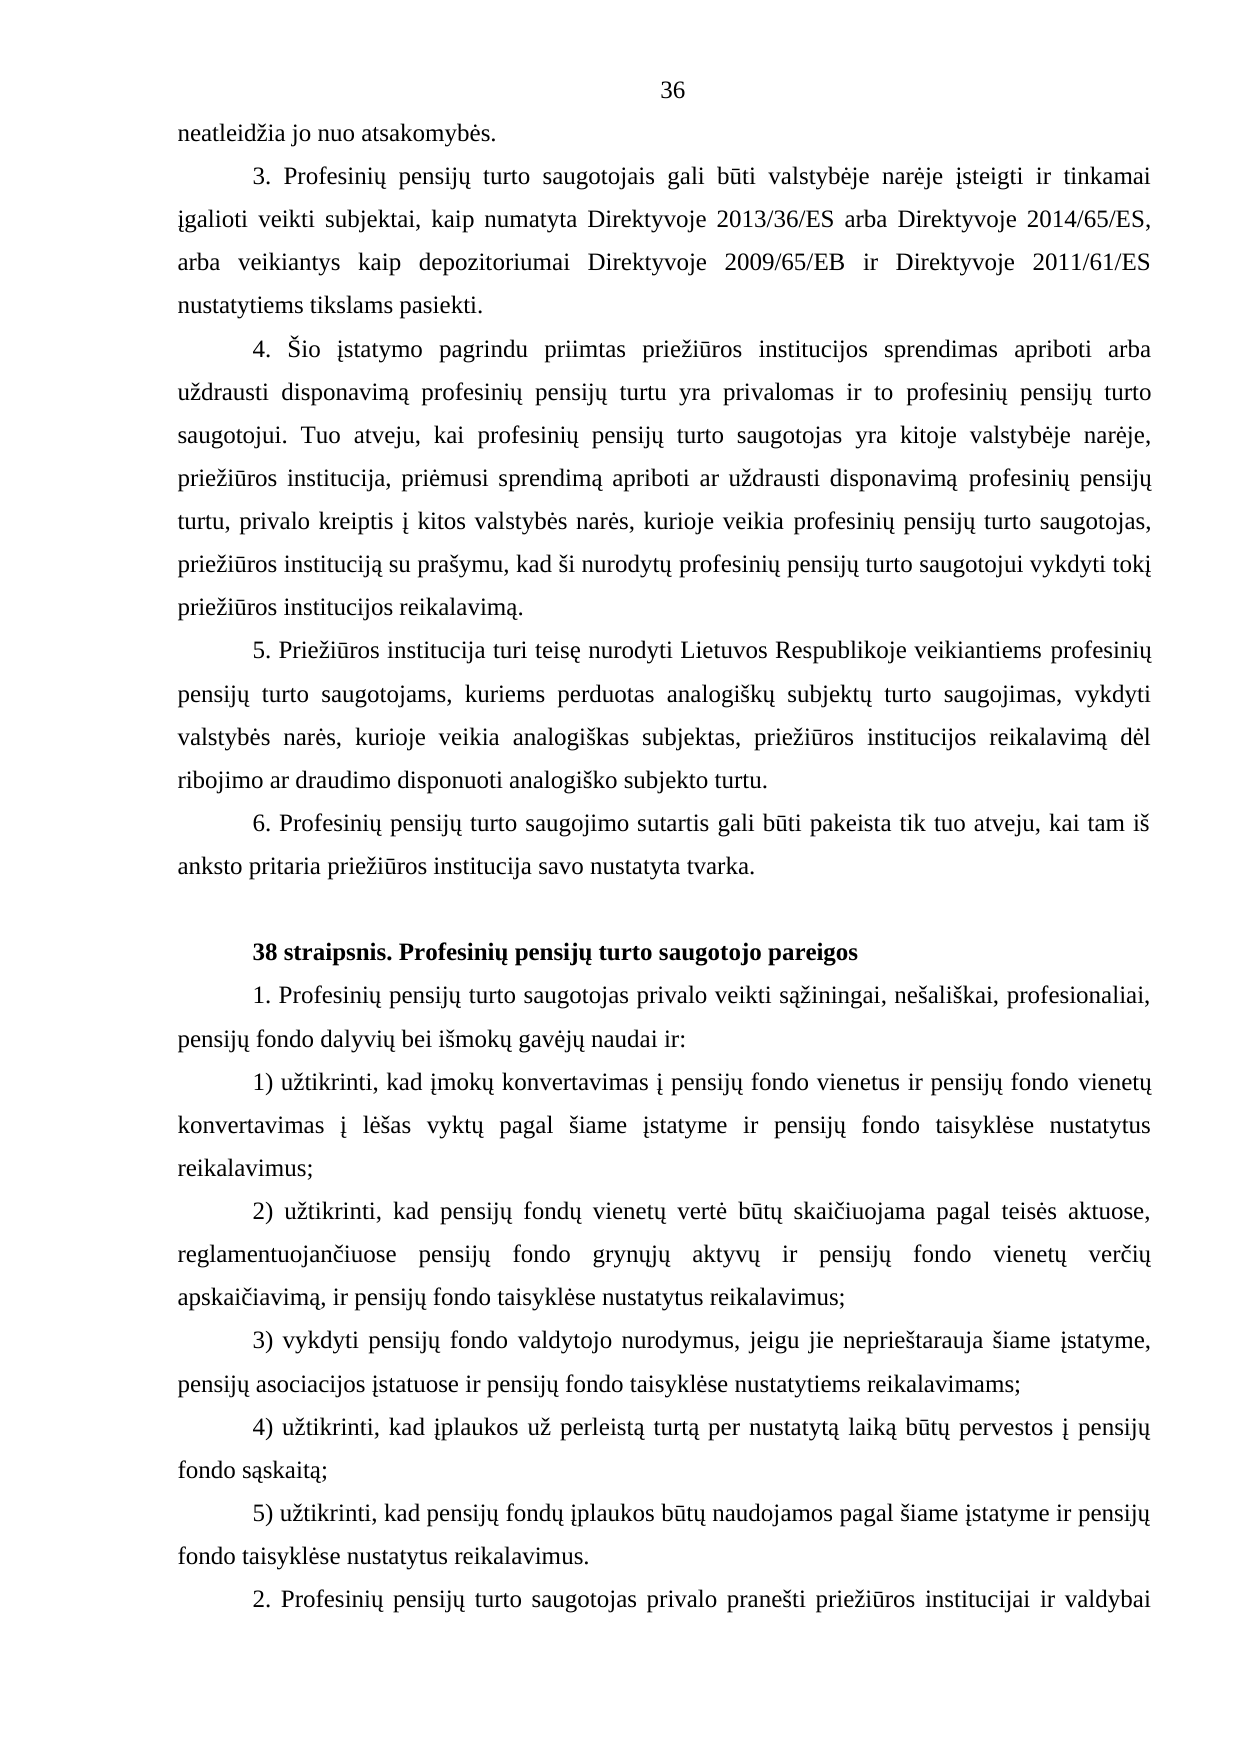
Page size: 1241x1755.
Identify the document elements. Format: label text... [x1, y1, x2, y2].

text 2) užtikrinti, kad pensijų fondų vienetų vertė būtų skaičiuojama pagal teisės aktuose, reglamentuojančiuose pensijų fondo grynųjų aktyvų ir pensijų fondo vienetų verčių apskaičiavimą, ir pensijų fondo taisyklėse nustatytus reikalavimus; [177, 1196, 1152, 1311]
text 5. Priežiūros institucija turi teisę nurodyti Lietuvos Respublikoje veikiantiems profesinių pensijų turto saugotojams, kuriems perduotas analogiškų subjektų turto saugojimas, vykdyti valstybės narės, kurioje veikia analogiškas subjektas, priežiūros institucijos reikalavimą dėl ribojimo ar draudimo disponuoti analogiško subjekto turtu. [177, 636, 1152, 794]
text 38 straipsnis. Profesinių pensijų turto saugotojo pareigos [177, 937, 1152, 966]
text 1) užtikrinti, kad įmokų konvertavimas į pensijų fondo vienetus ir pensijų fondo vienetų konvertavimas į lėšas vyktų pagal šiame įstatyme ir pensijų fondo taisyklėse nustatytus reikalavimus; [177, 1067, 1152, 1182]
text 4) užtikrinti, kad įplaukos už perleistą turtą per nustatytą laiką būtų pervestos į pensijų fondo sąskaitą; [177, 1412, 1152, 1484]
text 2. Profesinių pensijų turto saugotojas privalo pranešti priežiūros institucijai ir valdybai [177, 1584, 1152, 1613]
text 5) užtikrinti, kad pensijų fondų įplaukos būtų naudojamos pagal šiame įstatyme ir pensijų fondo taisyklėse nustatytus reikalavimus. [177, 1498, 1152, 1570]
text 6. Profesinių pensijų turto saugojimo sutartis gali būti pakeista tik tuo atveju, kai tam iš anksto pritaria priežiūros institucija savo nustatyta tvarka. [177, 808, 1152, 880]
text 3. Profesinių pensijų turto saugotojais gali būti valstybėje narėje įsteigti ir tinkamai įgalioti veikti subjektai, kaip numatyta Direktyvoje 2013/36/ES arba Direktyvoje 2014/65/ES, arba veikiantys kaip depozitoriumai Direktyvoje 2009/65/EB ir Direktyvoje 2011/61/ES nustatytiems tikslams pasiekti. [177, 161, 1152, 319]
text 1. Profesinių pensijų turto saugotojas privalo veikti sąžiningai, nešališkai, profesionaliai, pensijų fondo dalyvių bei išmokų gavėjų naudai ir: [177, 981, 1152, 1052]
text neatleidžia jo nuo atsakomybės. [177, 118, 1152, 147]
text 4. Šio įstatymo pagrindu priimtas priežiūros institucijos sprendimas apriboti arba uždrausti disponavimą profesinių pensijų turtu yra privalomas ir to profesinių pensijų turto saugotojui. Tuo atveju, kai profesinių pensijų turto saugotojas yra kitoje valstybėje narėje, priežiūros institucija, priėmusi sprendimą apriboti ar uždrausti disponavimą profesinių pensijų turtu, privalo kreiptis į kitos valstybės narės, kurioje veikia profesinių pensijų turto saugotojas, priežiūros instituciją su prašymu, kad ši nurodytų profesinių pensijų turto saugotojui vykdyti tokį priežiūros institucijos reikalavimą. [177, 334, 1152, 621]
text 3) vykdyti pensijų fondo valdytojo nurodymus, jeigu jie neprieštarauja šiame įstatyme, pensijų asociacijos įstatuose ir pensijų fondo taisyklėse nustatytiems reikalavimams; [177, 1326, 1152, 1397]
